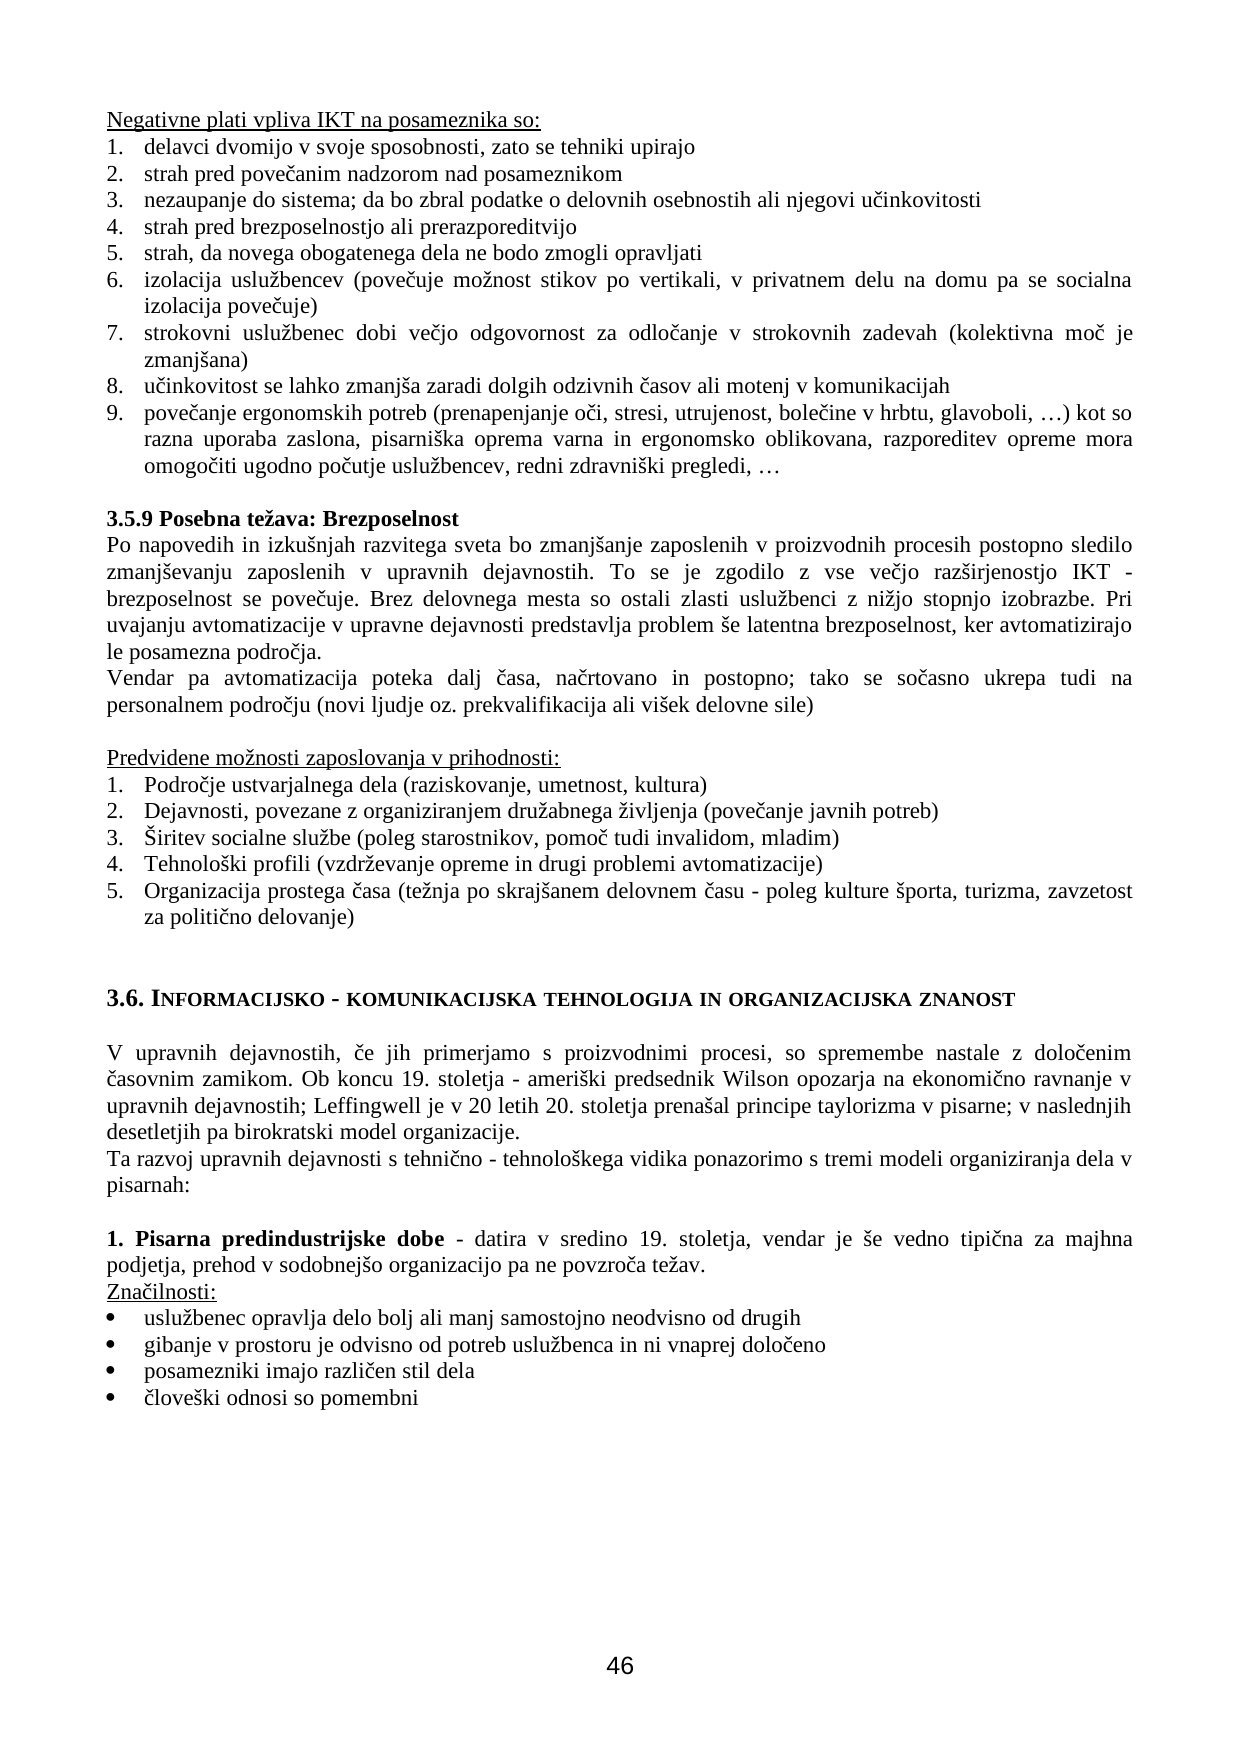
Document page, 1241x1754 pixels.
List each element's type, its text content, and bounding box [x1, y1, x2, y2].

list strah pred povečanim nadzorom nad posameznikom [106, 159, 1134, 186]
list strokovni uslužbenec dobi večjo odgovornost za odločanje v strokovnih zadevah (kolektivna moč je zmanjšana) [106, 319, 1134, 372]
list povečanje ergonomskih potreb (prenapenjanje oči, stresi, utrujenost, bolečine v hrbtu, glavoboli, …) kot so razna uporaba zaslona, pisarniška oprema varna in ergonomsko oblikovana, razporeditev opreme mora omogočiti ugodno počutje uslužbencev, redni zdravniški pregledi, … [106, 398, 1134, 478]
list Dejavnosti, povezane z organiziranjem družabnega življenja (povečanje javnih potreb) [106, 797, 1134, 823]
list posamezniki imajo različen stil dela [106, 1357, 1134, 1384]
list delavci dvomijo v svoje sposobnosti, zato se tehniki upirajo [106, 133, 1134, 159]
text Negativne plati vpliva IKT na posameznika so: [106, 106, 1134, 133]
list učinkovitost se lahko zmanjša zaradi dolgih odzivnih časov ali motenj v komunikacijah [106, 372, 1134, 398]
list Tehnološki profili (vzdrževanje opreme in drugi problemi avtomatizacije) [106, 850, 1134, 877]
list Organizacija prostega časa (težnja po skrajšanem delovnem času - poleg kulture športa, turizma, zavzetost za politično delovanje) [106, 877, 1134, 930]
list uslužbenec opravlja delo bolj ali manj samostojno neodvisno od drugih [106, 1304, 1134, 1331]
subtitle 3.6. Informacijsko - komunikacijska tehnologija in organizacijska znanost [106, 983, 1134, 1012]
text Vendar pa avtomatizacija poteka dalj časa, načrtovano in postopno; tako se sočasno ukrepa tudi na personalnem področju (novi ljudje oz. prekvalifikacija ali višek delovne sile) [106, 664, 1134, 717]
list strah, da novega obogatenega dela ne bodo zmogli opravljati [106, 239, 1134, 266]
list strah pred brezposelnostjo ali prerazporeditvijo [106, 213, 1134, 239]
list izolacija uslužbencev (povečuje možnost stikov po vertikali, v privatnem delu na domu pa se socialna izolacija povečuje) [106, 266, 1134, 319]
subtitle 3.5.9 Posebna težava: Brezposelnost [106, 505, 1134, 531]
list Področje ustvarjalnega dela (raziskovanje, umetnost, kultura) [106, 770, 1134, 797]
text Ta razvoj upravnih dejavnosti s tehnično - tehnološkega vidika ponazorimo s tremi modeli organiziranja dela v pisarnah: [106, 1145, 1134, 1198]
text Predvidene možnosti zaposlovanja v prihodnosti: [106, 744, 1134, 770]
list nezaupanje do sistema; da bo zbral podatke o delovnih osebnostih ali njegovi učinkovitosti [106, 186, 1134, 213]
list Širitev socialne službe (poleg starostnikov, pomoč tudi invalidom, mladim) [106, 823, 1134, 850]
text Značilnosti: [106, 1278, 1134, 1304]
text 1. Pisarna predindustrijske dobe - datira v sredino 19. stoletja, vendar je še vedno tipična za majhna podjetja, prehod v sodobnejšo organizacijo pa ne povzroča težav. [106, 1224, 1134, 1278]
list gibanje v prostoru je odvisno od potreb uslužbenca in ni vnaprej določeno [106, 1331, 1134, 1357]
list človeški odnosi so pomembni [106, 1384, 1134, 1410]
text V upravnih dejavnostih, če jih primerjamo s proizvodnimi procesi, so spremembe nastale z določenim časovnim zamikom. Ob koncu 19. stoletja - ameriški predsednik Wilson opozarja na ekonomično ravnanje v upravnih dejavnostih; Leffingwell je v 20 letih 20. stoletja prenašal principe taylorizma v pisarne; v naslednjih desetletjih pa birokratski model organizacije. [106, 1038, 1134, 1145]
text Po napovedih in izkušnjah razvitega sveta bo zmanjšanje zaposlenih v proizvodnih procesih postopno sledilo zmanjševanju zaposlenih v upravnih dejavnostih. To se je zgodilo z vse večjo razširjenostjo IKT - brezposelnost se povečuje. Brez delovnega mesta so ostali zlasti uslužbenci z nižjo stopnjo izobrazbe. Pri uvajanju avtomatizacije v upravne dejavnosti predstavlja problem še latentna brezposelnost, ker avtomatizirajo le posamezna področja. [106, 531, 1134, 664]
